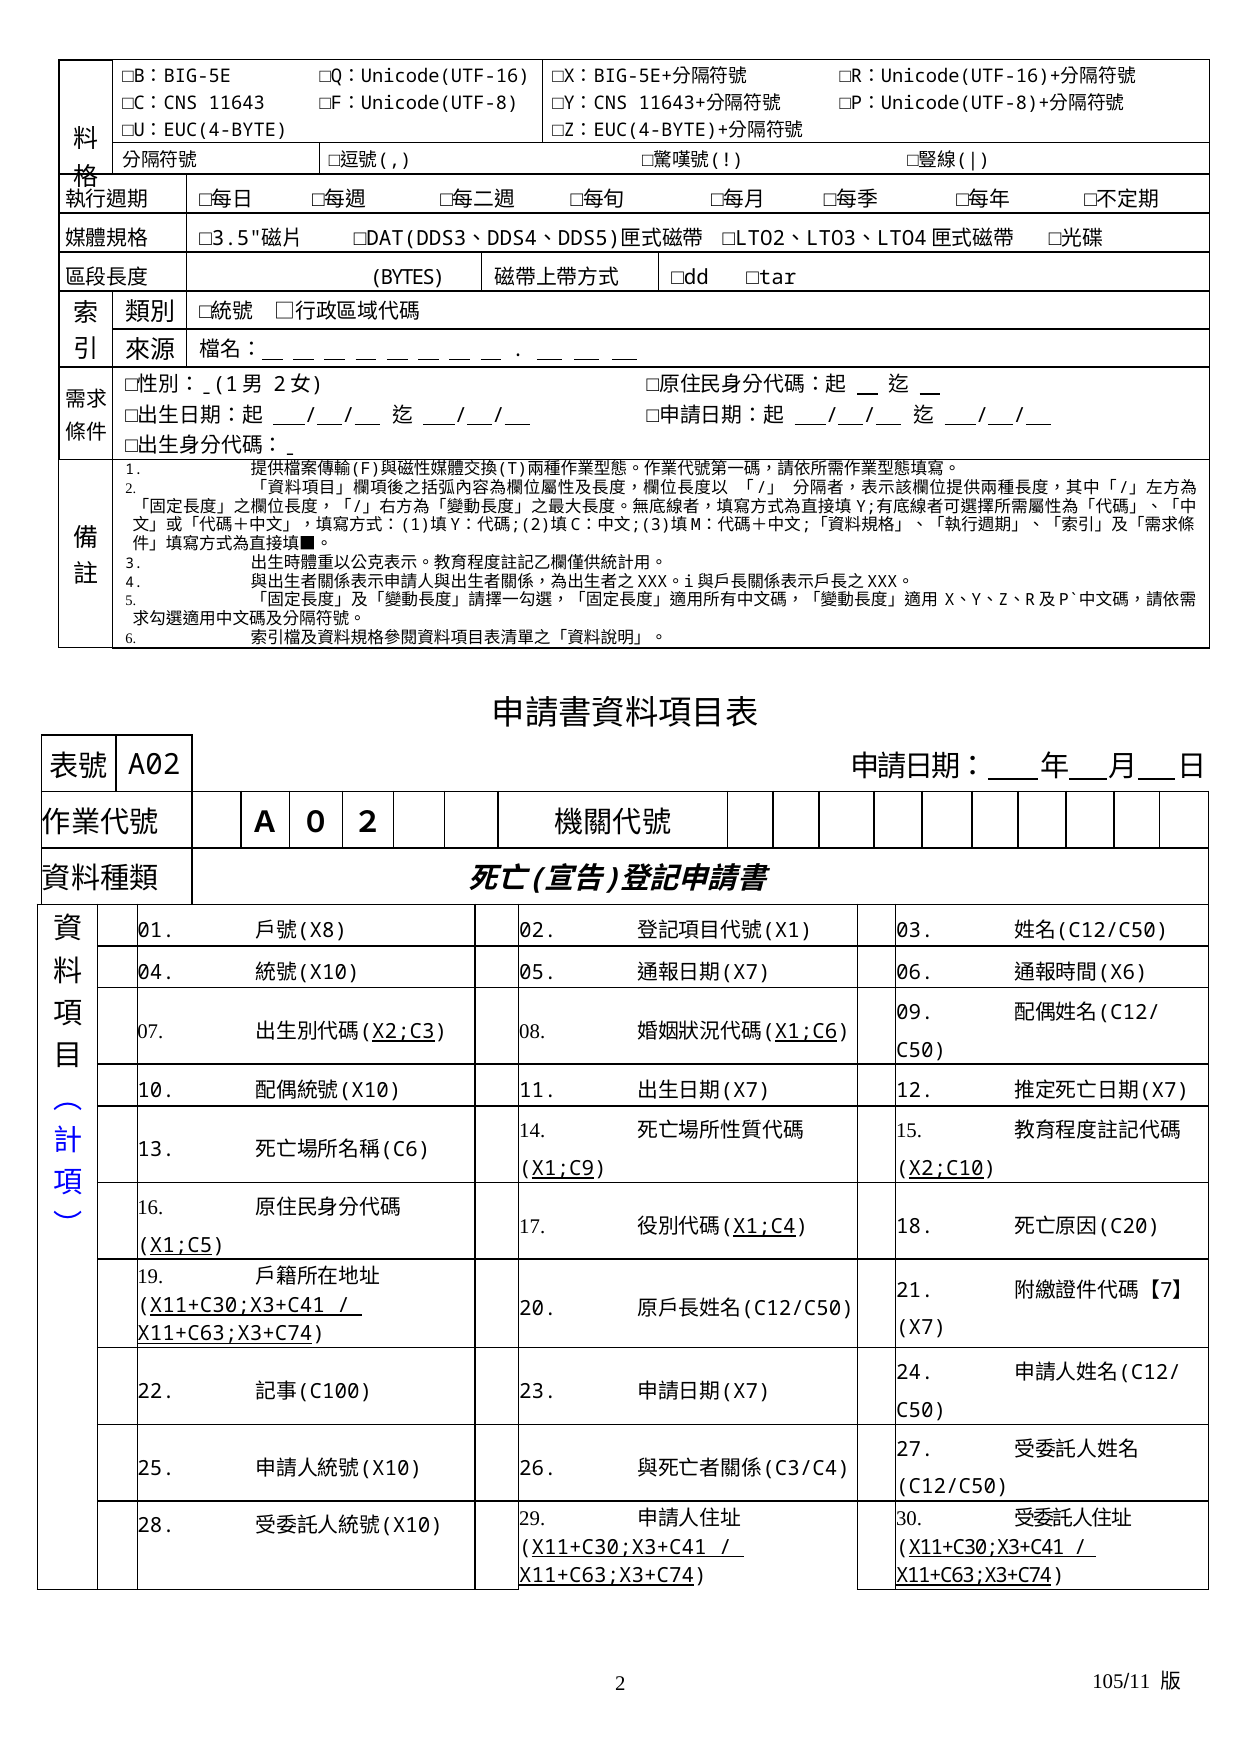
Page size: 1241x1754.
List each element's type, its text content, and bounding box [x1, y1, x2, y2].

table_cell 媒體規格 [60, 214, 186, 251]
table_cell 申請人統號(X10) [138, 1425, 474, 1500]
table_cell 死亡場所名稱(C6) [138, 1107, 474, 1182]
table_cell □LTO2、LTO3、LTO4匣式磁帶 [723, 214, 1048, 251]
table_cell 索引 [60, 292, 112, 366]
table_cell [98, 905, 137, 945]
table_cell 來源 [113, 330, 186, 366]
table_cell 死亡場所性質代碼(X1;C9) [519, 1107, 857, 1182]
table_cell [476, 1065, 518, 1105]
table_cell □每日 [187, 175, 312, 212]
table_cell □驚嘆號(!) [633, 143, 898, 173]
table_cell [858, 947, 895, 987]
table_cell [1019, 792, 1065, 847]
table_cell □統號 □行政區域代碼 [187, 292, 1209, 328]
table_cell [98, 1107, 137, 1182]
table_cell 死亡(宣告)登記申請書 [193, 849, 1208, 903]
table_cell 通報時間(X6) [896, 947, 1208, 987]
table_cell [858, 1260, 895, 1347]
table_cell [476, 988, 518, 1063]
table_cell ０ [290, 792, 342, 847]
table_cell [858, 1183, 895, 1258]
table_cell 記事(C100) [138, 1348, 474, 1423]
table_cell 附繳證件代碼【7】(X7) [896, 1260, 1208, 1347]
table_cell 出生日期(X7) [519, 1065, 857, 1105]
table_cell □每週 [312, 175, 440, 212]
table_cell 婚姻狀況代碼(X1;C6) [519, 988, 857, 1063]
table_cell □Q：Unicode(UTF-16) □F：Unicode(UTF-8) [319, 60, 542, 142]
table_cell [1115, 792, 1159, 847]
table_cell (BYTES) [187, 253, 481, 290]
table_cell 出生別代碼(X2;C3) [138, 988, 474, 1063]
table_cell [858, 988, 895, 1063]
table_cell [37, 847, 41, 903]
table_cell [1160, 792, 1208, 847]
table_cell [476, 1183, 518, 1258]
table_cell A02 [117, 736, 191, 791]
table_cell □光碟 [1049, 214, 1209, 251]
table_cell 資料格式 [60, 61, 112, 173]
table_cell [98, 1065, 137, 1105]
table_cell [1067, 792, 1113, 847]
table_cell [37, 791, 41, 847]
table_cell 死亡原因(C20) [896, 1183, 1208, 1258]
table_cell [37, 734, 41, 791]
table_cell □B：BIG-5E □C：CNS 11643 □U：EUC(4-BYTE) [113, 60, 319, 142]
table_cell 申請人住址(X11+C30;X3+C41 / X11+C63;X3+C74) [519, 1502, 857, 1589]
table_cell □每季 [824, 175, 956, 212]
table_cell □R：Unicode(UTF-16)+分隔符號 □P：Unicode(UTF-8)+分隔符號 [839, 60, 1209, 142]
table_cell □dd □tar [659, 253, 1209, 290]
table_cell 役別代碼(X1;C4) [519, 1183, 857, 1258]
table_cell 申請人姓名(C12/C50) [896, 1348, 1208, 1423]
table_cell 檔名： . [187, 330, 1209, 366]
table_cell [728, 792, 772, 847]
table_cell 配偶統號(X10) [138, 1065, 474, 1105]
table_cell 配偶姓名(C12/C50) [896, 988, 1208, 1063]
table_cell 教育程度註記代碼(X2;C10) [896, 1107, 1208, 1182]
table_cell 推定死亡日期(X7) [896, 1065, 1208, 1105]
table_cell □3.5"磁片 [187, 214, 353, 251]
table_cell □豎線(|) [898, 143, 1209, 173]
table_cell 受委託人統號(X10) [138, 1502, 474, 1589]
table_cell [476, 1502, 518, 1589]
table_cell 表號 [42, 736, 115, 791]
table_cell 備註 [59, 460, 112, 647]
table_cell 申請日期： 年 月 日 [193, 734, 1208, 791]
table_cell [774, 792, 818, 847]
table_cell 區段長度 [60, 253, 186, 290]
table_cell □每月 [698, 175, 824, 212]
table_cell [858, 1502, 895, 1589]
table_cell [858, 905, 895, 945]
table_cell 執行週期 [60, 175, 186, 212]
table_cell 登記項目代號(X1) [519, 905, 857, 945]
table_cell [858, 1425, 895, 1500]
table_cell 原戶長姓名(C12/C50) [519, 1260, 857, 1347]
table_cell 資料種類 [42, 849, 191, 903]
table_cell □每二週 [440, 175, 570, 212]
table_cell 分隔符號 [113, 143, 319, 173]
table_cell □不定期 [1084, 175, 1209, 212]
table_cell 需求條件 [60, 368, 112, 458]
table_cell [476, 947, 518, 987]
table_cell 作業代號 [42, 792, 191, 847]
table_cell [98, 988, 137, 1063]
table_header [37, 686, 42, 734]
table_cell 原住民身分代碼(X1;C5) [138, 1183, 474, 1258]
table_cell 與死亡者關係(C3/C4) [519, 1425, 857, 1500]
table_cell [858, 1107, 895, 1182]
table_cell [875, 792, 921, 847]
table_cell □原住民身分代碼：起 迄 □申請日期：起 / / 迄 / / [646, 368, 1209, 458]
table_cell □X：BIG-5E+分隔符號 □Y：CNS 11643+分隔符號 □Z：EUC(4-BYTE)+分隔符號 [543, 60, 839, 142]
table_cell [923, 792, 971, 847]
table_cell [858, 1348, 895, 1423]
table_cell [445, 792, 497, 847]
table_cell 機關代號 [499, 792, 727, 847]
table_cell □每年 [956, 175, 1084, 212]
table_cell □每旬 [570, 175, 698, 212]
table_header 申請書資料項目表 [42, 686, 1208, 734]
table_cell 統號(X10) [138, 947, 474, 987]
table_cell 提供檔案傳輸(F)與磁性媒體交換(T)兩種作業型態。作業代號第一碼，請依所需作業型態填寫。 「資料項目」欄項後之括弧內容為欄位屬性及長度，欄位長度以 「/」 分隔者，表示該欄位提供兩種長度，其中「/」左方為「固定長度」之欄位長度，「/」右方為「變動長度」之最大長度。無底線者，填寫方式為直接填Y;有底線者可選擇所需屬性為「代碼」、「中文」或「代碼＋中文」，填寫方式：(1)填Y：代碼;(2)填C：中文;(3)填M：代碼＋中文;「資料規格」、「執行週期」、「索引」及「需求條件」填寫方式為直接填■。 出生時體重以公克表示。教育程度註記乙欄僅供統計用。 與出生者關係表示申請人與出生者關係，為出生者之XXX。i與戶長關係表示戶長之XXX。 「固定長度」及「變動長度」請擇一勾選，「固定長度」適用所有中文碼，「變動長度」適用X、Y、Z、R及P`中文碼，請依需求勾選適用中文碼及分隔符號。 索引檔及資料規格參閱資料項目表清單之「資料說明」。 [113, 460, 1209, 647]
table_cell □DAT(DDS3、DDS4、DDS5)匣式磁帶 [354, 214, 722, 251]
table_cell 姓名(C12/C50) [896, 905, 1208, 945]
table_cell 戶號(X8) [138, 905, 474, 945]
table_cell [98, 1260, 137, 1347]
table_cell [476, 1425, 518, 1500]
table_cell 磁帶上帶方式 [482, 253, 658, 290]
table_cell [98, 1183, 137, 1258]
table_cell [98, 1425, 137, 1500]
table_cell 受委託人住址(X11+C30;X3+C41 / X11+C63;X3+C74) [896, 1502, 1208, 1589]
table_cell □逗號(,) [320, 143, 632, 173]
table_cell 戶籍所在地址(X11+C30;X3+C41 / X11+C63;X3+C74) [138, 1260, 474, 1347]
table_cell [193, 792, 240, 847]
table_cell [476, 1107, 518, 1182]
table_cell [820, 792, 873, 847]
table_cell [98, 947, 137, 987]
table_cell [476, 1260, 518, 1347]
table_cell [98, 1348, 137, 1423]
table_cell [858, 1065, 895, 1105]
table_cell 資料項目︵計 項︶ [38, 905, 97, 1589]
table_cell 通報日期(X7) [519, 947, 857, 987]
table_cell [973, 792, 1017, 847]
table_cell [394, 792, 444, 847]
table_cell 受委託人姓名(C12/C50) [896, 1425, 1208, 1500]
table_cell ２ [343, 792, 393, 847]
table_cell [476, 1348, 518, 1423]
table_cell 類別 [113, 292, 186, 328]
table_cell □性別：ˍ(1男 2女) □出生日期：起 / / 迄 / / □出生身分代碼：ˍ [113, 368, 646, 458]
table_cell [476, 905, 518, 945]
table_cell Ａ [242, 792, 289, 847]
table_cell [98, 1502, 137, 1589]
table_cell 申請日期(X7) [519, 1348, 857, 1423]
